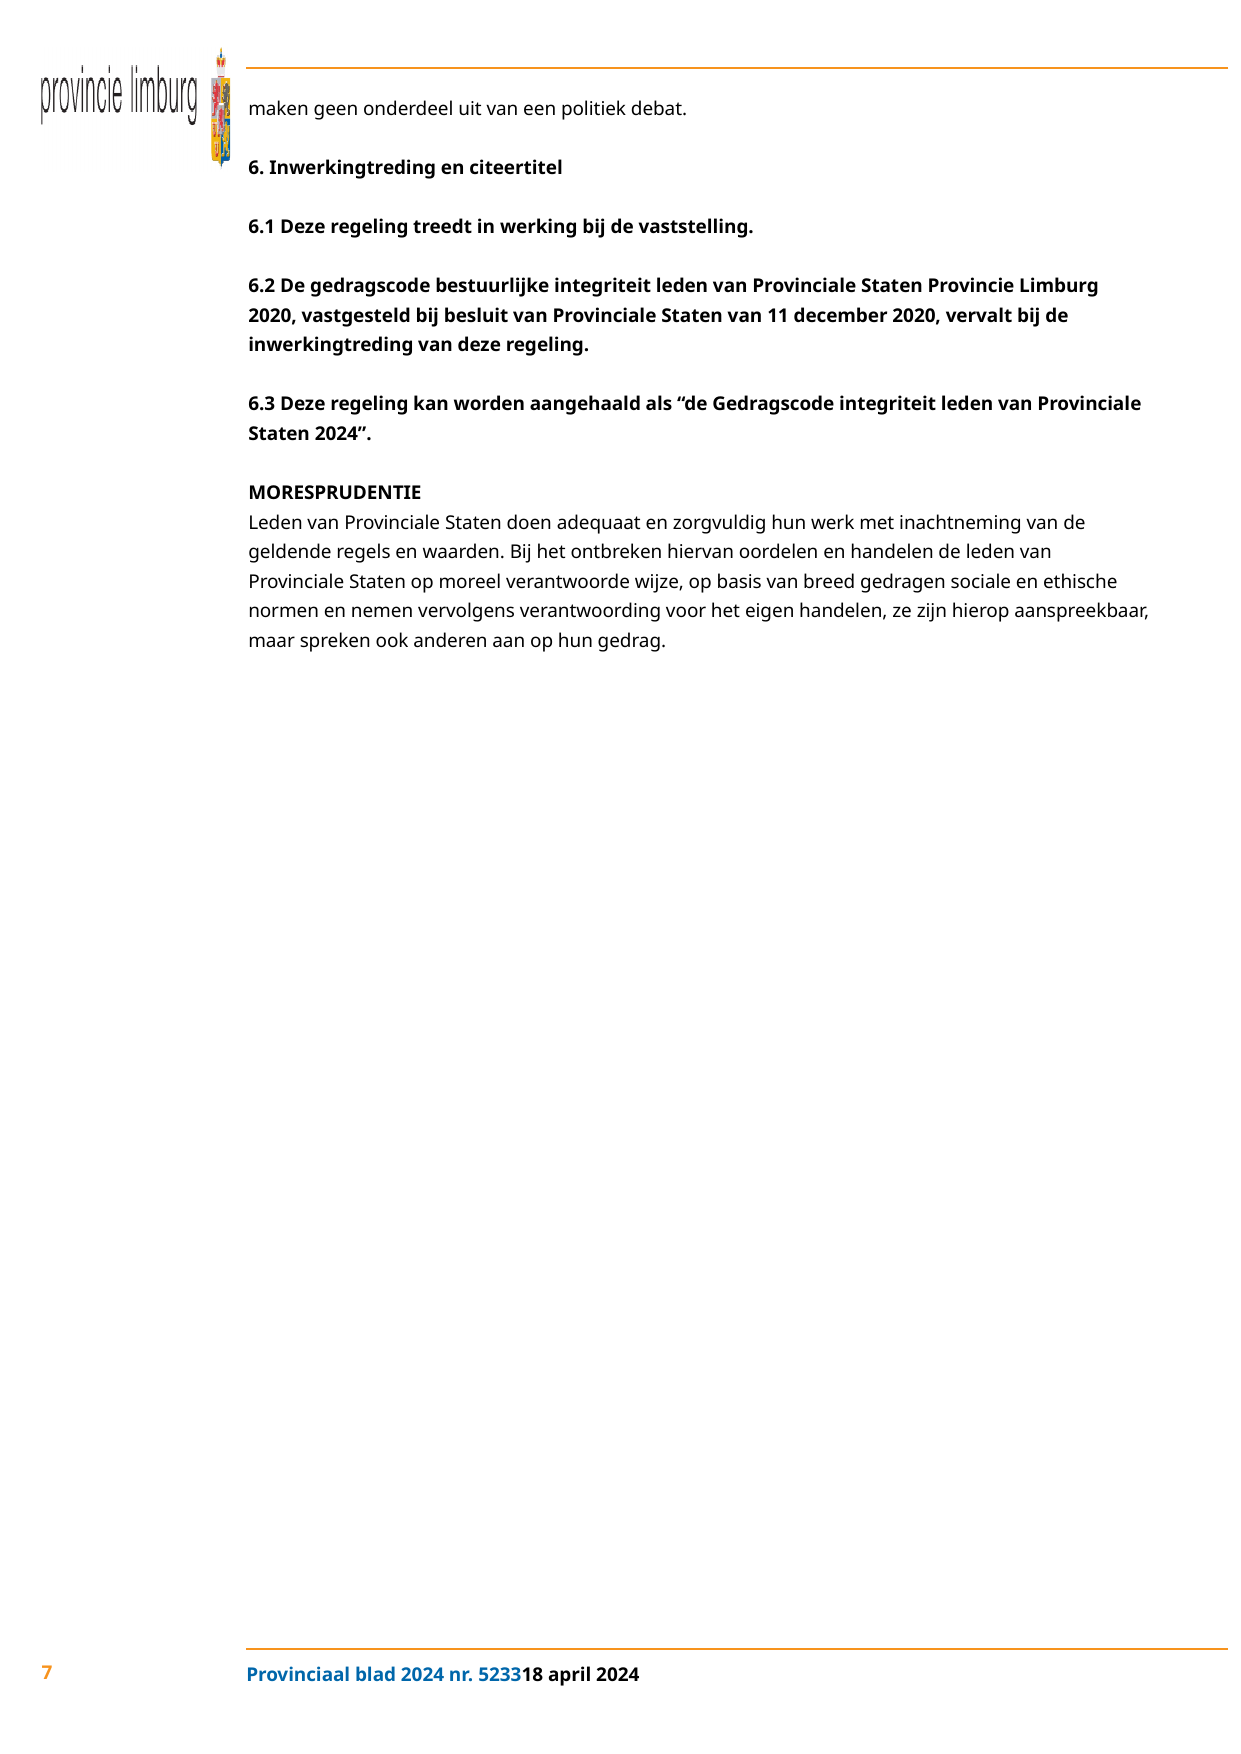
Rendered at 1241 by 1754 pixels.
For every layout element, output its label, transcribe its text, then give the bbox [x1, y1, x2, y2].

picture [41, 47, 231, 172]
text Leden van Provinciale Staten doen adequaat en zorgvuldig hun werk met inachtneming van de geldende regels en waarden. Bij het ontbreken hiervan oordelen en handelen de leden van Provinciale Staten op moreel verantwoorde wijze, op basis van breed gedragen sociale en ethische normen en nemen vervolgens verantwoording voor het eigen handelen, ze zijn hierop aanspreekbaar, maar spreken ook anderen aan op hun gedrag. [248, 509, 1152, 653]
text 6.3 Deze regeling kan worden aangehaald als “de Gedragscode integriteit leden van Provinciale Staten 2024”. [248, 391, 1152, 446]
text 6.1 Deze regeling treedt in werking bij de vaststelling. [248, 213, 1152, 239]
text 6.2 De gedragscode bestuurlijke integriteit leden van Provinciale Staten Provincie Limburg 2020, vastgesteld bij besluit van Provinciale Staten van 11 december 2020, vervalt bij de inwerkingtreding van deze regeling. [248, 272, 1152, 357]
text MORESPRUDENTIE [248, 479, 1152, 505]
text maken geen onderdeel uit van een politiek debat. [248, 95, 1152, 121]
text 6. Inwerkingtreding en citeertitel [248, 154, 1152, 180]
